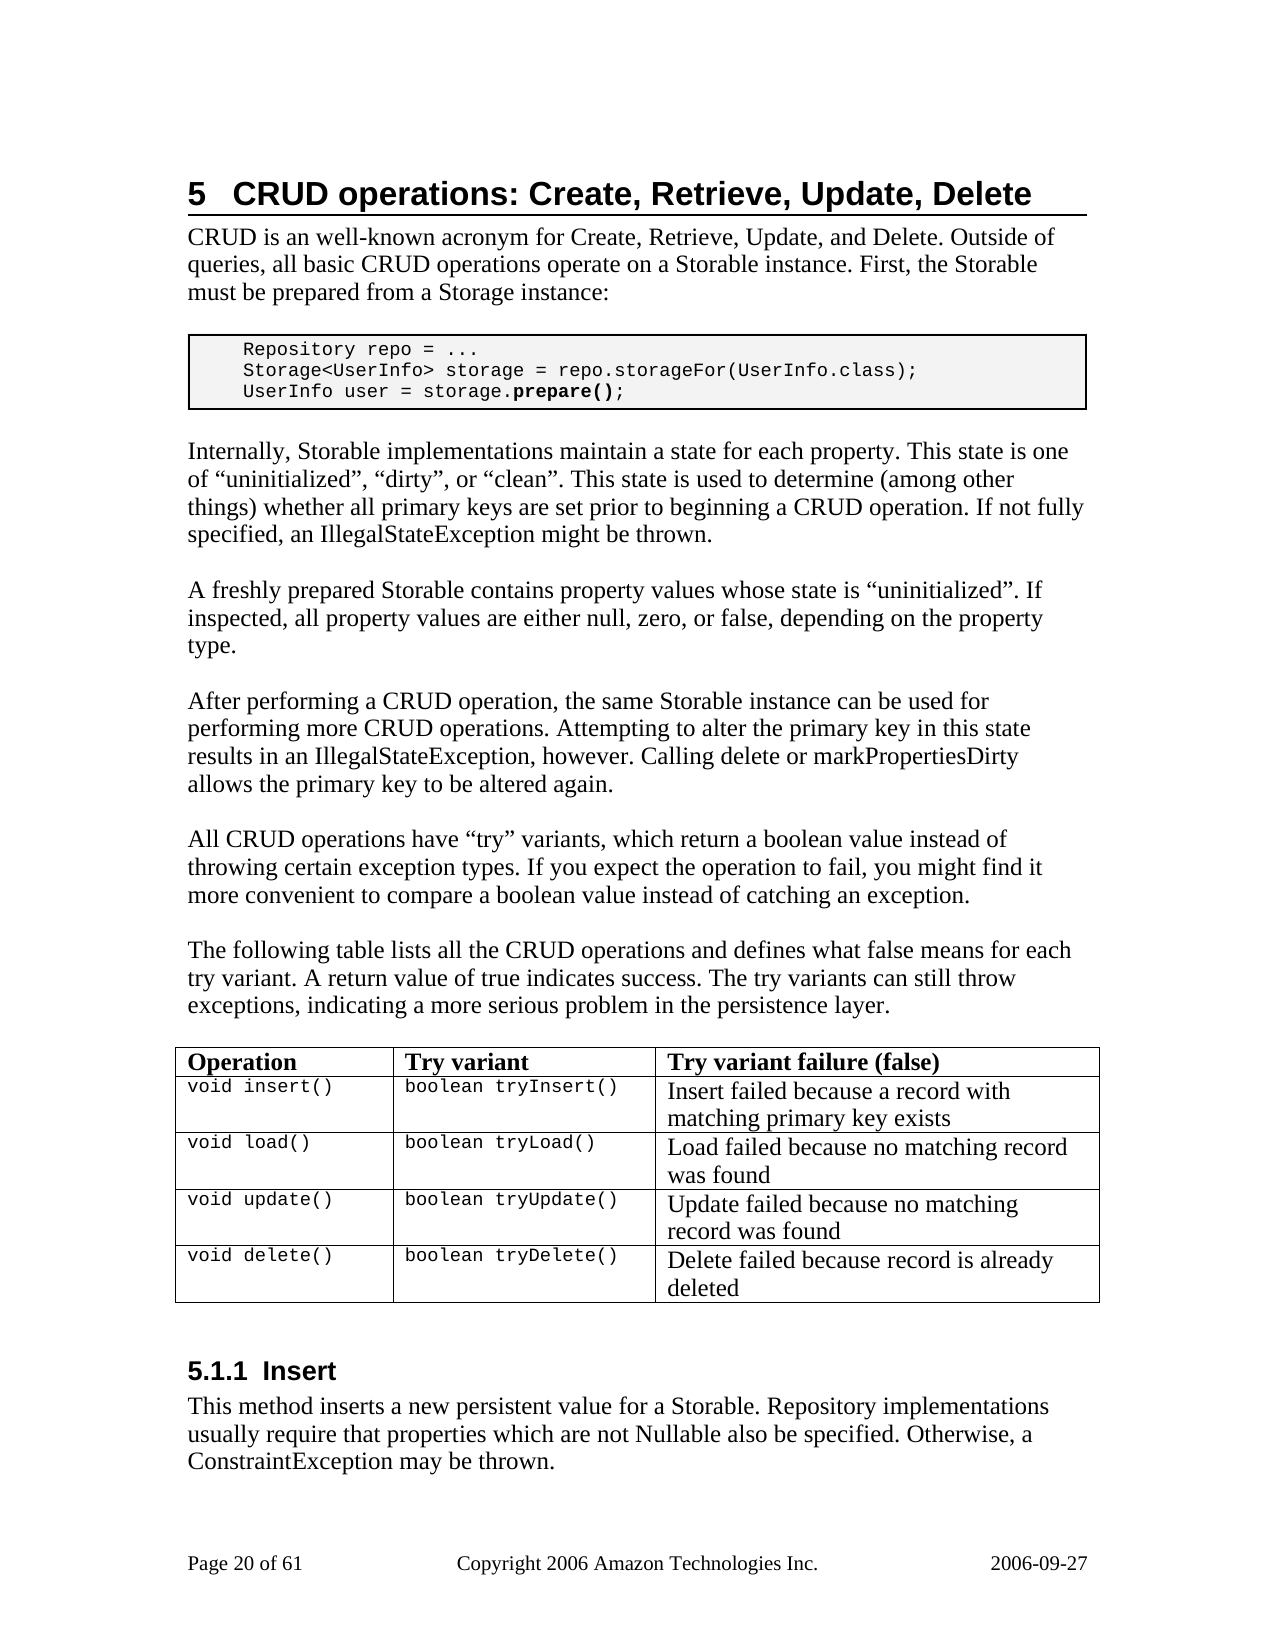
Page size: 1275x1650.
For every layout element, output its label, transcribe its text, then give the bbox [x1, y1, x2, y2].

table_header Try variant [394, 1048, 655, 1076]
table_cell void load() [176, 1133, 393, 1189]
table_cell void delete() [176, 1246, 393, 1302]
table_cell boolean tryUpdate() [394, 1190, 655, 1245]
table_cell boolean tryDelete() [394, 1246, 655, 1302]
table_cell boolean tryLoad() [394, 1133, 655, 1189]
text Storage<UserInfo> storage = repo.storageFor(UserInfo.class); [190, 355, 1085, 376]
text After performing a CRUD operation, the same Storable instance can be used for performing more CRUD operations. Attempting to alter the primary key in this state results in an IllegalStateException, however. Calling delete or markPropertiesDirty allows the primary key to be altered again. [187, 687, 1087, 798]
text The following table lists all the CRUD operations and defines what false means for each try variant. A return value of true indicates success. The try variants can still throw exceptions, indicating a more serious problem in the persistence layer. [187, 936, 1087, 1019]
table_header Operation [176, 1048, 393, 1076]
table_cell boolean tryInsert() [394, 1077, 655, 1132]
table_cell void insert() [176, 1077, 393, 1132]
table_cell Update failed because no matching record was found [656, 1190, 1099, 1245]
subtitle Insert [187, 1355, 1087, 1386]
table_cell Delete failed because record is already deleted [656, 1246, 1099, 1302]
table_cell void update() [176, 1190, 393, 1245]
text CRUD is an well-known acronym for Create, Retrieve, Update, and Delete. Outside of queries, all basic CRUD operations operate on a Storable instance. First, the Storable must be prepared from a Storage instance: [187, 223, 1087, 306]
text A freshly prepared Storable contains property values whose state is “uninitialized”. If inspected, all property values are either null, zero, or false, depending on the property type. [187, 576, 1087, 659]
text Internally, Storable implementations maintain a state for each property. This state is one of “uninitialized”, “dirty”, or “clean”. This state is used to determine (among other things) whether all primary keys are set prior to beginning a CRUD operation. If not fully specified, an IllegalStateException might be thrown. [187, 437, 1087, 548]
table_cell Insert failed because a record with matching primary key exists [656, 1077, 1099, 1132]
table_cell Load failed because no matching record was found [656, 1133, 1099, 1189]
text This method inserts a new persistent value for a Storable. Repository implementations usually require that properties which are not Nullable also be specified. Otherwise, a ConstraintException may be thrown. [187, 1392, 1087, 1475]
text Repository repo = ... [190, 336, 1085, 355]
text All CRUD operations have “try” variants, which return a boolean value instead of throwing certain exception types. If you expect the operation to fail, you might find it more convenient to compare a boolean value instead of catching an exception. [187, 825, 1087, 908]
text UserInfo user = storage.prepare(); [190, 376, 1085, 408]
table_header Try variant failure (false) [656, 1048, 1099, 1076]
subtitle CRUD operations: Create, Retrieve, Update, Delete [187, 175, 1087, 216]
